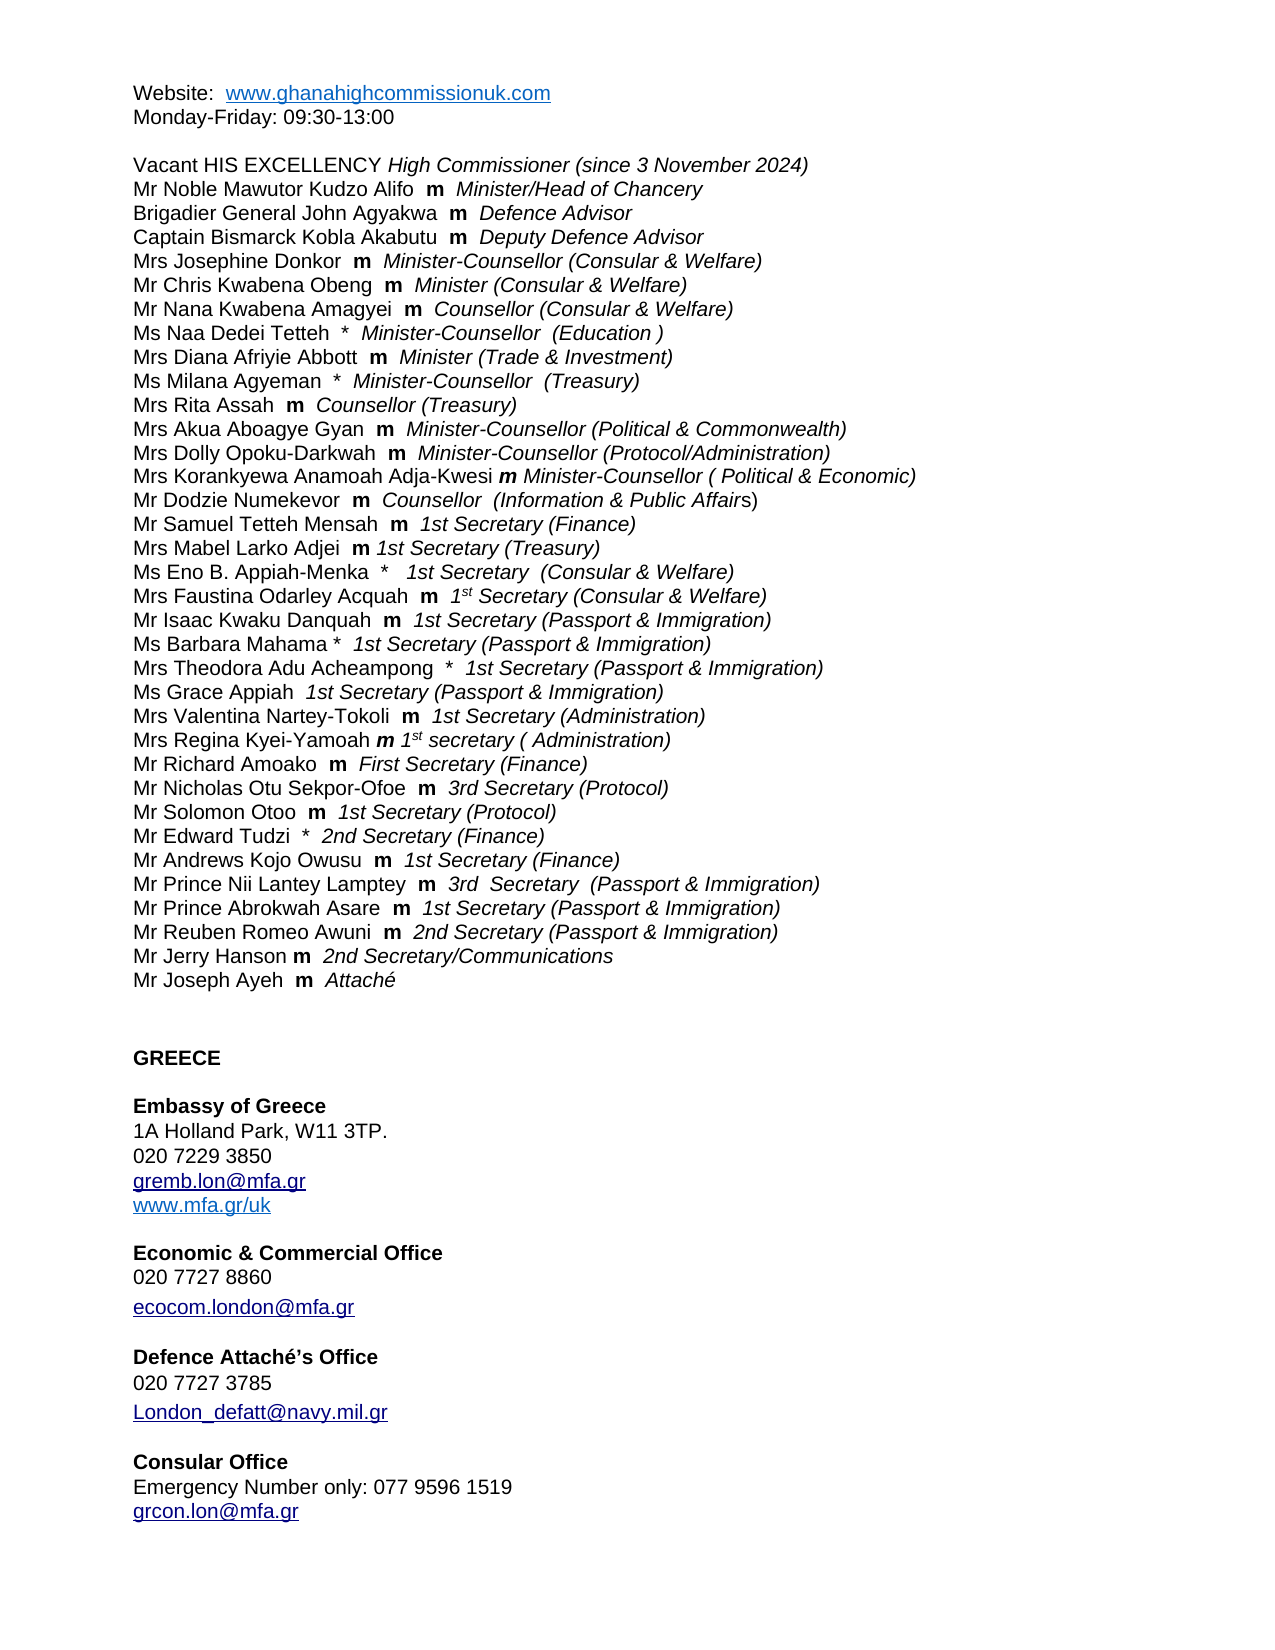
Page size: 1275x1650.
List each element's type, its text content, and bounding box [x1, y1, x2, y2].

text Mr Nicholas Otu Sekpor-Ofoe m 3rd Secretary (Protocol) [133, 776, 1181, 800]
text Vacant HIS EXCELLENCY High Commissioner (since 3 November 2024) [133, 153, 1181, 177]
text Mr Richard Amoako m First Secretary (Finance) [133, 752, 1181, 776]
text Mr Prince Nii Lantey Lamptey m 3rd Secretary (Passport & Immigration) [133, 872, 1181, 896]
text Defence Attaché’s Office [133, 1344, 1181, 1370]
text ecocom.london@mfa.gr [133, 1290, 1181, 1320]
text Mr Isaac Kwaku Danquah m 1st Secretary (Passport & Immigration) [133, 608, 1181, 632]
text London_defatt@navy.mil.gr [133, 1395, 1181, 1426]
text Mrs Theodora Adu Acheampong * 1st Secretary (Passport & Immigration) [133, 656, 1181, 680]
text Mr Prince Abrokwah Asare m 1st Secretary (Passport & Immigration) [133, 896, 1181, 919]
text Consular Office [133, 1449, 1181, 1475]
text Monday-Friday: 09:30-13:00 [133, 105, 1181, 129]
text Emergency Number only: 077 9596 1519 [133, 1475, 1181, 1499]
text Mrs Faustina Odarley Acquah m 1st Secretary (Consular & Welfare) [133, 584, 1181, 608]
text Captain Bismarck Kobla Akabutu m Deputy Defence Advisor [133, 225, 1181, 249]
text Mrs Korankyewa Anamoah Adja-Kwesi m Minister-Counsellor ( Political & Economic) [133, 464, 1181, 488]
text Embassy of Greece [133, 1094, 1181, 1119]
text Economic & Commercial Office [133, 1240, 1181, 1264]
text Mr Joseph Ayeh m Attaché [133, 967, 1181, 991]
text Mr Chris Kwabena Obeng m Minister (Consular & Welfare) [133, 273, 1181, 297]
text Mr Nana Kwabena Amagyei m Counsellor (Consular & Welfare) [133, 297, 1181, 321]
text Mrs Diana Afriyie Abbott m Minister (Trade & Investment) [133, 344, 1181, 368]
text Mr Reuben Romeo Awuni m 2nd Secretary (Passport & Immigration) [133, 919, 1181, 943]
text Mr Noble Mawutor Kudzo Alifo m Minister/Head of Chancery [133, 177, 1181, 201]
text Ms Grace Appiah 1st Secretary (Passport & Immigration) [133, 680, 1181, 704]
text Mrs Rita Assah m Counsellor (Treasury) [133, 392, 1181, 416]
text 1A Holland Park, W11 3TP. [133, 1119, 1181, 1143]
text 020 7727 8860 [133, 1264, 1181, 1290]
text grcon.lon@mfa.gr [133, 1499, 1181, 1523]
text 020 7727 3785 [133, 1370, 1181, 1395]
text www.mfa.gr/uk [133, 1192, 1181, 1216]
text Brigadier General John Agyakwa m Defence Advisor [133, 201, 1181, 225]
text Mr Samuel Tetteh Mensah m 1st Secretary (Finance) [133, 512, 1181, 536]
text Ms Barbara Mahama * 1st Secretary (Passport & Immigration) [133, 632, 1181, 656]
text Mrs Dolly Opoku-Darkwah m Minister-Counsellor (Protocol/Administration) [133, 440, 1181, 464]
text Mrs Mabel Larko Adjei m 1st Secretary (Treasury) [133, 536, 1181, 560]
text Mrs Josephine Donkor m Minister-Counsellor (Consular & Welfare) [133, 249, 1181, 273]
text Mr Jerry Hanson m 2nd Secretary/Communications [133, 943, 1181, 967]
text Ms Naa Dedei Tetteh * Minister-Counsellor (Education ) [133, 321, 1181, 344]
text Ms Eno B. Appiah-Menka * 1st Secretary (Consular & Welfare) [133, 560, 1181, 584]
text Mr Andrews Kojo Owusu m 1st Secretary (Finance) [133, 848, 1181, 872]
subtitle GREECE [133, 1046, 1181, 1070]
text Mr Dodzie Numekevor m Counsellor (Information & Public Affairs) [133, 488, 1181, 512]
text Mr Edward Tudzi * 2nd Secretary (Finance) [133, 824, 1181, 848]
text Mrs Regina Kyei-Yamoah m 1st secretary ( Administration) [133, 728, 1181, 752]
text Mr Solomon Otoo m 1st Secretary (Protocol) [133, 800, 1181, 824]
text Website: www.ghanahighcommissionuk.com [133, 81, 1181, 105]
text Ms Milana Agyeman * Minister-Counsellor (Treasury) [133, 368, 1181, 392]
text Mrs Akua Aboagye Gyan m Minister-Counsellor (Political & Commonwealth) [133, 416, 1181, 440]
text 020 7229 3850 [133, 1143, 1181, 1168]
text Mrs Valentina Nartey-Tokoli m 1st Secretary (Administration) [133, 704, 1181, 728]
text gremb.lon@mfa.gr [133, 1168, 1181, 1192]
